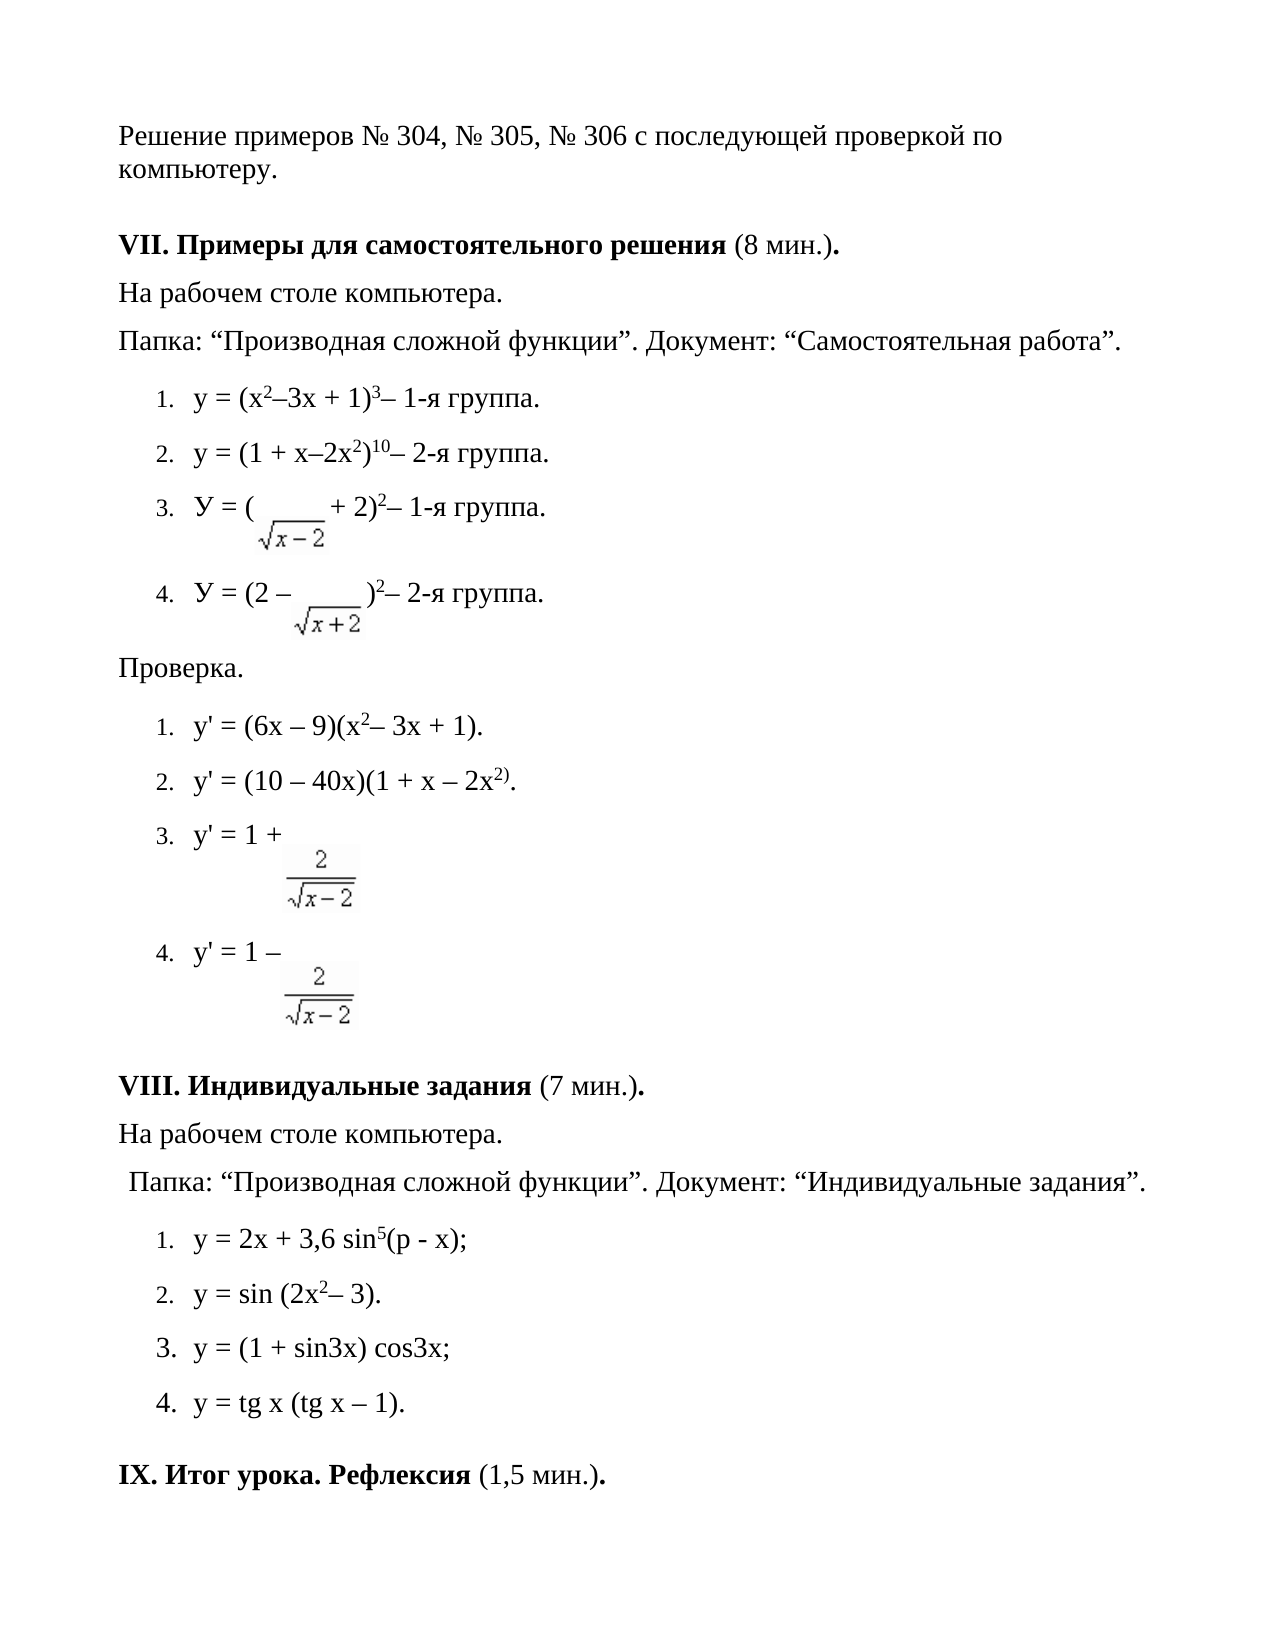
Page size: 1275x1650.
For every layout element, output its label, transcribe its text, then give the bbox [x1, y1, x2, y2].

list y = tg x (tg x – 1). [156, 1385, 1157, 1418]
text На рабочем столе компьютера. [118, 275, 1157, 308]
list У = (2 –)2– 2-я группа. [156, 575, 1157, 640]
list у = (х2–3х + 1)3– 1-я группа. [156, 381, 1157, 414]
list У = (+ 2)2– 1-я группа. [156, 489, 1157, 554]
list у' = 1 – [156, 934, 1157, 1030]
picture [280, 961, 359, 1030]
text Решение примеров № 304, № 305, № 306 с последующей проверкой по компьютеру. [118, 118, 1157, 185]
list y = sin (2x2– 3). [156, 1276, 1157, 1309]
picture [254, 516, 330, 555]
picture [291, 602, 366, 640]
text На рабочем столе компьютера. [118, 1116, 1157, 1149]
text Папка: “Производная сложной функции”. Документ: “Самостоятельная работа”. [118, 323, 1157, 356]
text Проверка. [118, 650, 1157, 684]
text IX. Итог урока. Рефлексия (1,5 мин.). [118, 1457, 1157, 1490]
picture [282, 844, 361, 913]
list у = (1 + х–2х2)10– 2-я группа. [156, 435, 1157, 468]
text VII. Примеры для самостоятельного решения (8 мин.). [118, 227, 1157, 261]
list y = 2x + 3,6 sin5(p - x); [156, 1222, 1157, 1255]
list у' = (10 – 40х)(1 + х – 2х2). [156, 763, 1157, 796]
text VIII. Индивидуальные задания (7 мин.). [118, 1068, 1157, 1102]
text Папка: “Производная сложной функции”. Документ: “Индивидуальные задания”. [118, 1164, 1157, 1197]
list у' = 1 + [156, 817, 1157, 913]
list y = (1 + sin3x) cos3x; [156, 1330, 1157, 1364]
list у' = (6х – 9)(х2– 3х + 1). [156, 708, 1157, 742]
